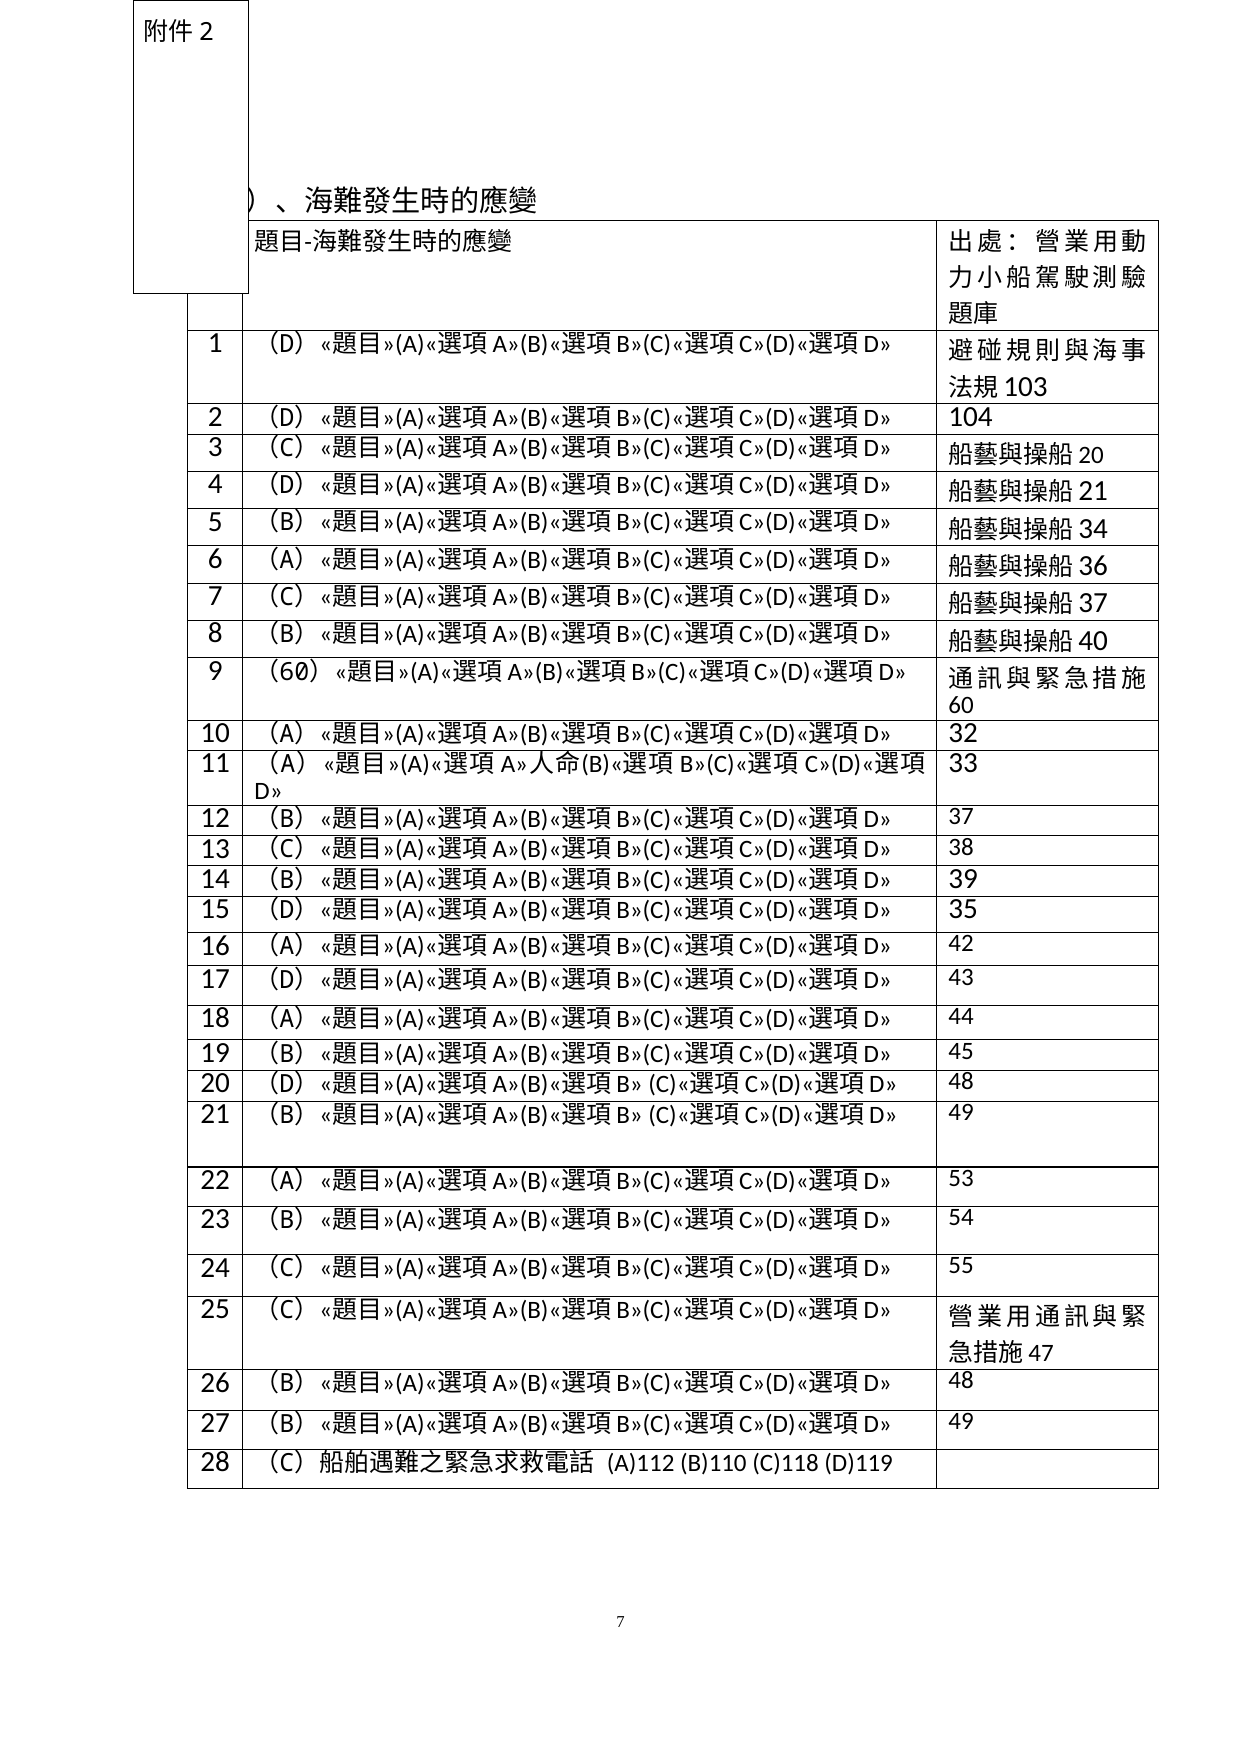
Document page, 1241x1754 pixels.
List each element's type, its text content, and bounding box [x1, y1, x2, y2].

table_cell （B）«題目»(A)«選項A»(B)«選項B»(C)«選項C»(D)«選項D» [243, 1207, 936, 1254]
table_cell （D）«題目»(A)«選項A»(B)«選項B»(C)«選項C»(D)«選項D» [243, 331, 936, 403]
table_cell 23 [188, 1207, 242, 1254]
table_cell 54 [937, 1207, 1158, 1254]
table_cell 37 [937, 806, 1158, 835]
table_cell （C）«題目»(A)«選項A»(B)«選項B»(C)«選項C»(D)«選項D» [243, 1297, 936, 1369]
text 附件2 [143, 10, 239, 47]
table_cell （D）«題目»(A)«選項A»(B)«選項B»(C)«選項C»(D)«選項D» [243, 472, 936, 508]
table_cell 49 [937, 1102, 1158, 1166]
table_cell 17 [188, 966, 242, 1005]
table_cell 35 [937, 897, 1158, 932]
table_cell （C）«題目»(A)«選項A»(B)«選項B»(C)«選項C»(D)«選項D» [243, 435, 936, 471]
table_cell （B）«題目»(A)«選項A»(B)«選項B»(C)«選項C»(D)«選項D» [243, 1370, 936, 1409]
table_cell （B）«題目»(A)«選項A»(B)«選項B»(C)«選項C»(D)«選項D» [243, 621, 936, 657]
table_cell 44 [937, 1006, 1158, 1039]
table_cell 21 [188, 1102, 242, 1166]
table_cell 22 [188, 1168, 242, 1206]
table_cell （D）«題目»(A)«選項A»(B)«選項B»(C)«選項C»(D)«選項D» [243, 966, 936, 1005]
table_cell 1 [188, 331, 242, 403]
table_cell 18 [188, 1006, 242, 1039]
table_cell 28 [188, 1450, 242, 1488]
text （五）、海難發生時的應變 [249, 178, 1053, 220]
table_cell 49 [937, 1411, 1158, 1449]
table_cell （B）«題目»(A)«選項A»(B)«選項B»(C)«選項C»(D)«選項D» [243, 806, 936, 835]
table_cell 48 [937, 1071, 1158, 1101]
table_cell 27 [188, 1411, 242, 1449]
table_cell 船藝與操船20 [937, 435, 1158, 471]
table_cell 船藝與操船34 [937, 509, 1158, 545]
table_cell 24 [188, 1255, 242, 1296]
table_cell [937, 1450, 1158, 1488]
table_cell （B）«題目»(A)«選項A»(B)«選項B»(C)«選項C»(D)«選項D» [243, 1040, 936, 1069]
table_cell （B）«題目»(A)«選項A»(B)«選項B»(C)«選項C»(D)«選項D» [243, 866, 936, 896]
table_cell （A）«題目»(A)«選項A»(B)«選項B»(C)«選項C»(D)«選項D» [243, 933, 936, 965]
table_cell 5 [188, 509, 242, 545]
table_cell 8 [188, 621, 242, 657]
table_cell 13 [188, 836, 242, 865]
table_cell 15 [188, 897, 242, 932]
table_cell 19 [188, 1040, 242, 1069]
table_cell （B）«題目»(A)«選項A»(B)«選項B»(C)«選項C»(D)«選項D» [243, 509, 936, 545]
table_cell 38 [937, 836, 1158, 865]
table_cell 2 [188, 404, 242, 433]
table_cell 7 [188, 584, 242, 620]
table_cell （C）船舶遇難之緊急求救電話 (A)112 (B)110 (C)118 (D)119 [243, 1450, 936, 1488]
table_cell 3 [188, 435, 242, 471]
table_cell （C）«題目»(A)«選項A»(B)«選項B»(C)«選項C»(D)«選項D» [243, 584, 936, 620]
table_cell 55 [937, 1255, 1158, 1296]
table_cell 10 [188, 721, 242, 750]
table_cell 26 [188, 1370, 242, 1409]
table_cell 9 [188, 658, 242, 719]
table_cell 12 [188, 806, 242, 835]
table_cell （B）«題目»(A)«選項A»(B)«選項B»(C)«選項C»(D)«選項D» [243, 1411, 936, 1449]
table_cell （A）«題目»(A)«選項A»(B)«選項B»(C)«選項C»(D)«選項D» [243, 1006, 936, 1039]
table_cell （D）«題目»(A)«選項A»(B)«選項B»(C)«選項C»(D)«選項D» [243, 897, 936, 932]
table_cell 營業用通訊與緊急措施47 [937, 1297, 1158, 1369]
table_cell 避碰規則與海事法規103 [937, 331, 1158, 403]
table_cell 104 [937, 404, 1158, 433]
table_cell 船藝與操船40 [937, 621, 1158, 657]
table_cell （A）«題目»(A)«選項A»(B)«選項B»(C)«選項C»(D)«選項D» [243, 1168, 936, 1206]
table_header 出處：營業用動力小船駕駛測驗題庫 [937, 221, 1158, 330]
table_cell 33 [937, 751, 1158, 805]
table_header 題目-海難發生時的應變 [243, 221, 936, 330]
table_cell 船藝與操船21 [937, 472, 1158, 508]
table_cell 43 [937, 966, 1158, 1005]
table_cell 6 [188, 546, 242, 583]
table_cell 船藝與操船36 [937, 546, 1158, 583]
table_cell 45 [937, 1040, 1158, 1069]
table_cell 4 [188, 472, 242, 508]
table_cell 32 [937, 721, 1158, 750]
table_cell 39 [937, 866, 1158, 896]
table_cell 25 [188, 1297, 242, 1369]
table_cell 53 [937, 1168, 1158, 1206]
table_cell 20 [188, 1071, 242, 1101]
table_header 題號 [188, 294, 242, 330]
table_cell （60）«題目»(A)«選項A»(B)«選項B»(C)«選項C»(D)«選項D» [243, 658, 936, 719]
table_cell 船藝與操船37 [937, 584, 1158, 620]
table_cell 11 [188, 751, 242, 805]
table_cell 14 [188, 866, 242, 896]
table_cell （D）«題目»(A)«選項A»(B)«選項B»(C)«選項C»(D)«選項D» [243, 404, 936, 433]
table_cell （C）«題目»(A)«選項A»(B)«選項B»(C)«選項C»(D)«選項D» [243, 1255, 936, 1296]
table_cell （C）«題目»(A)«選項A»(B)«選項B»(C)«選項C»(D)«選項D» [243, 836, 936, 865]
table_cell 通訊與緊急措施60 [937, 658, 1158, 719]
table_cell 42 [937, 933, 1158, 965]
table_cell （B）«題目»(A)«選項A»(B)«選項B» (C)«選項C»(D)«選項D» [243, 1102, 936, 1166]
table_cell （A）«題目»(A)«選項A»人命(B)«選項B»(C)«選項C»(D)«選項D» [243, 751, 936, 805]
table_cell 16 [188, 933, 242, 965]
table_cell （A）«題目»(A)«選項A»(B)«選項B»(C)«選項C»(D)«選項D» [243, 721, 936, 750]
table_cell （A）«題目»(A)«選項A»(B)«選項B»(C)«選項C»(D)«選項D» [243, 546, 936, 583]
table_cell （D）«題目»(A)«選項A»(B)«選項B» (C)«選項C»(D)«選項D» [243, 1071, 936, 1101]
table_cell 48 [937, 1370, 1158, 1409]
